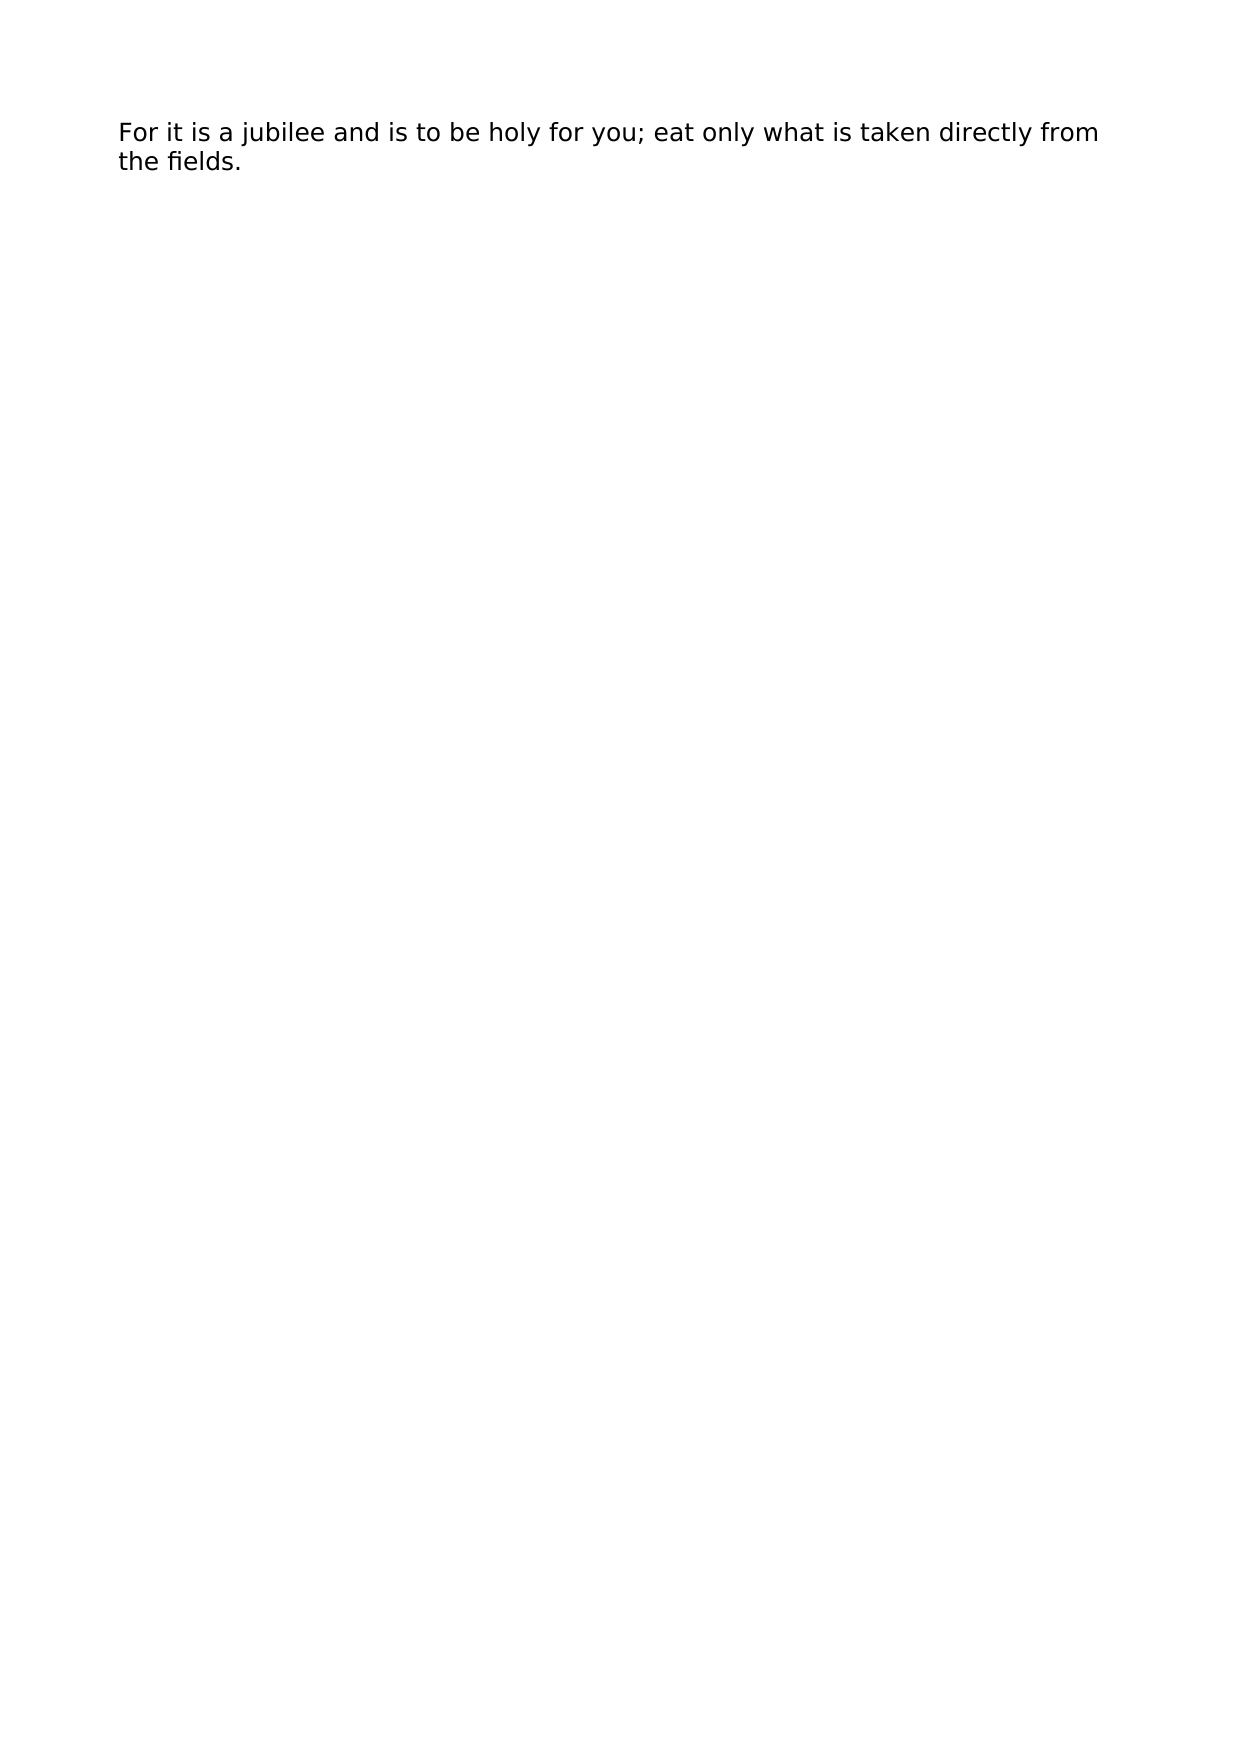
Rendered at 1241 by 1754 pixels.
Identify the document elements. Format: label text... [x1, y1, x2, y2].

text For it is a jubilee and is to be holy for you; eat only what is taken directly from the fields. [118, 118, 1122, 176]
